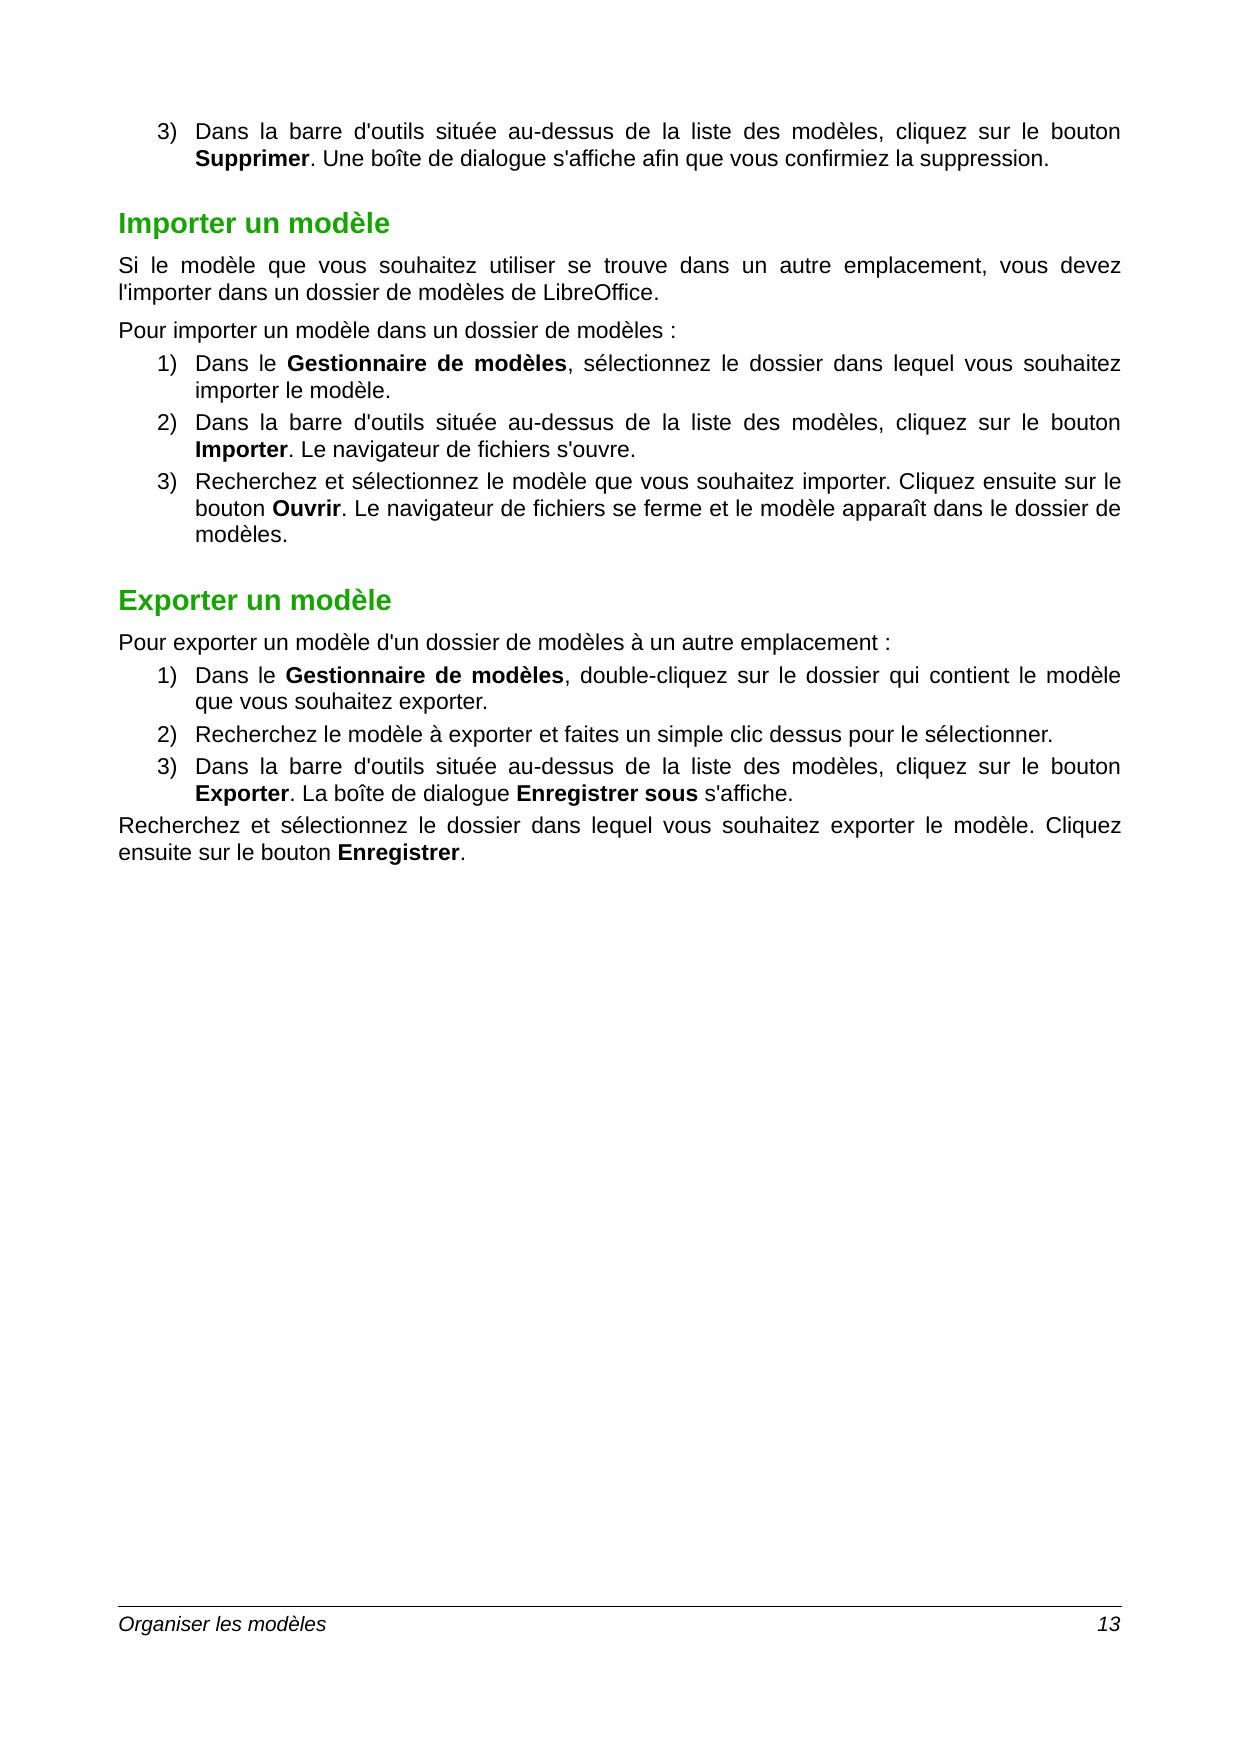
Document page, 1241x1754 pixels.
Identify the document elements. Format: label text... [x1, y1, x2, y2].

list Dans le Gestionnaire de modèles, double-cliquez sur le dossier qui contient le modèle que vous souhaitez exporter. [177, 662, 1122, 714]
list Dans la barre d'outils située au-dessus de la liste des modèles, cliquez sur le bouton Supprimer. Une boîte de dialogue s'affiche afin que vous confirmiez la suppression. [177, 118, 1122, 171]
list Dans la barre d'outils située au-dessus de la liste des modèles, cliquez sur le bouton Exporter. La boîte de dialogue Enregistrer sous s'affiche. [177, 753, 1122, 806]
list Pour exporter un modèle d'un dossier de modèles à un autre emplacement : [118, 629, 1122, 655]
list Recherchez le modèle à exporter et faites un simple clic dessus pour le sélectionner. [177, 721, 1122, 747]
list Dans le Gestionnaire de modèles, sélectionnez le dossier dans lequel vous souhaitez importer le modèle. [177, 350, 1122, 403]
subtitle Importer un modèle [118, 206, 1122, 240]
text Si le modèle que vous souhaitez utiliser se trouve dans un autre emplacement, vous devez l'importer dans un dossier de modèles de LibreOffice. [118, 252, 1122, 305]
list Dans la barre d'outils située au-dessus de la liste des modèles, cliquez sur le bouton Importer. Le navigateur de fichiers s'ouvre. [177, 409, 1122, 462]
subtitle Exporter un modèle [118, 583, 1122, 616]
list Recherchez et sélectionnez le modèle que vous souhaitez importer. Cliquez ensuite sur le bouton Ouvrir. Le navigateur de fichiers se ferme et le modèle apparaît dans le dossier de modèles. [177, 468, 1122, 547]
text Recherchez et sélectionnez le dossier dans lequel vous souhaitez exporter le modèle. Cliquez ensuite sur le bouton Enregistrer. [118, 812, 1122, 865]
list Pour importer un modèle dans un dossier de modèles : [118, 317, 1122, 344]
